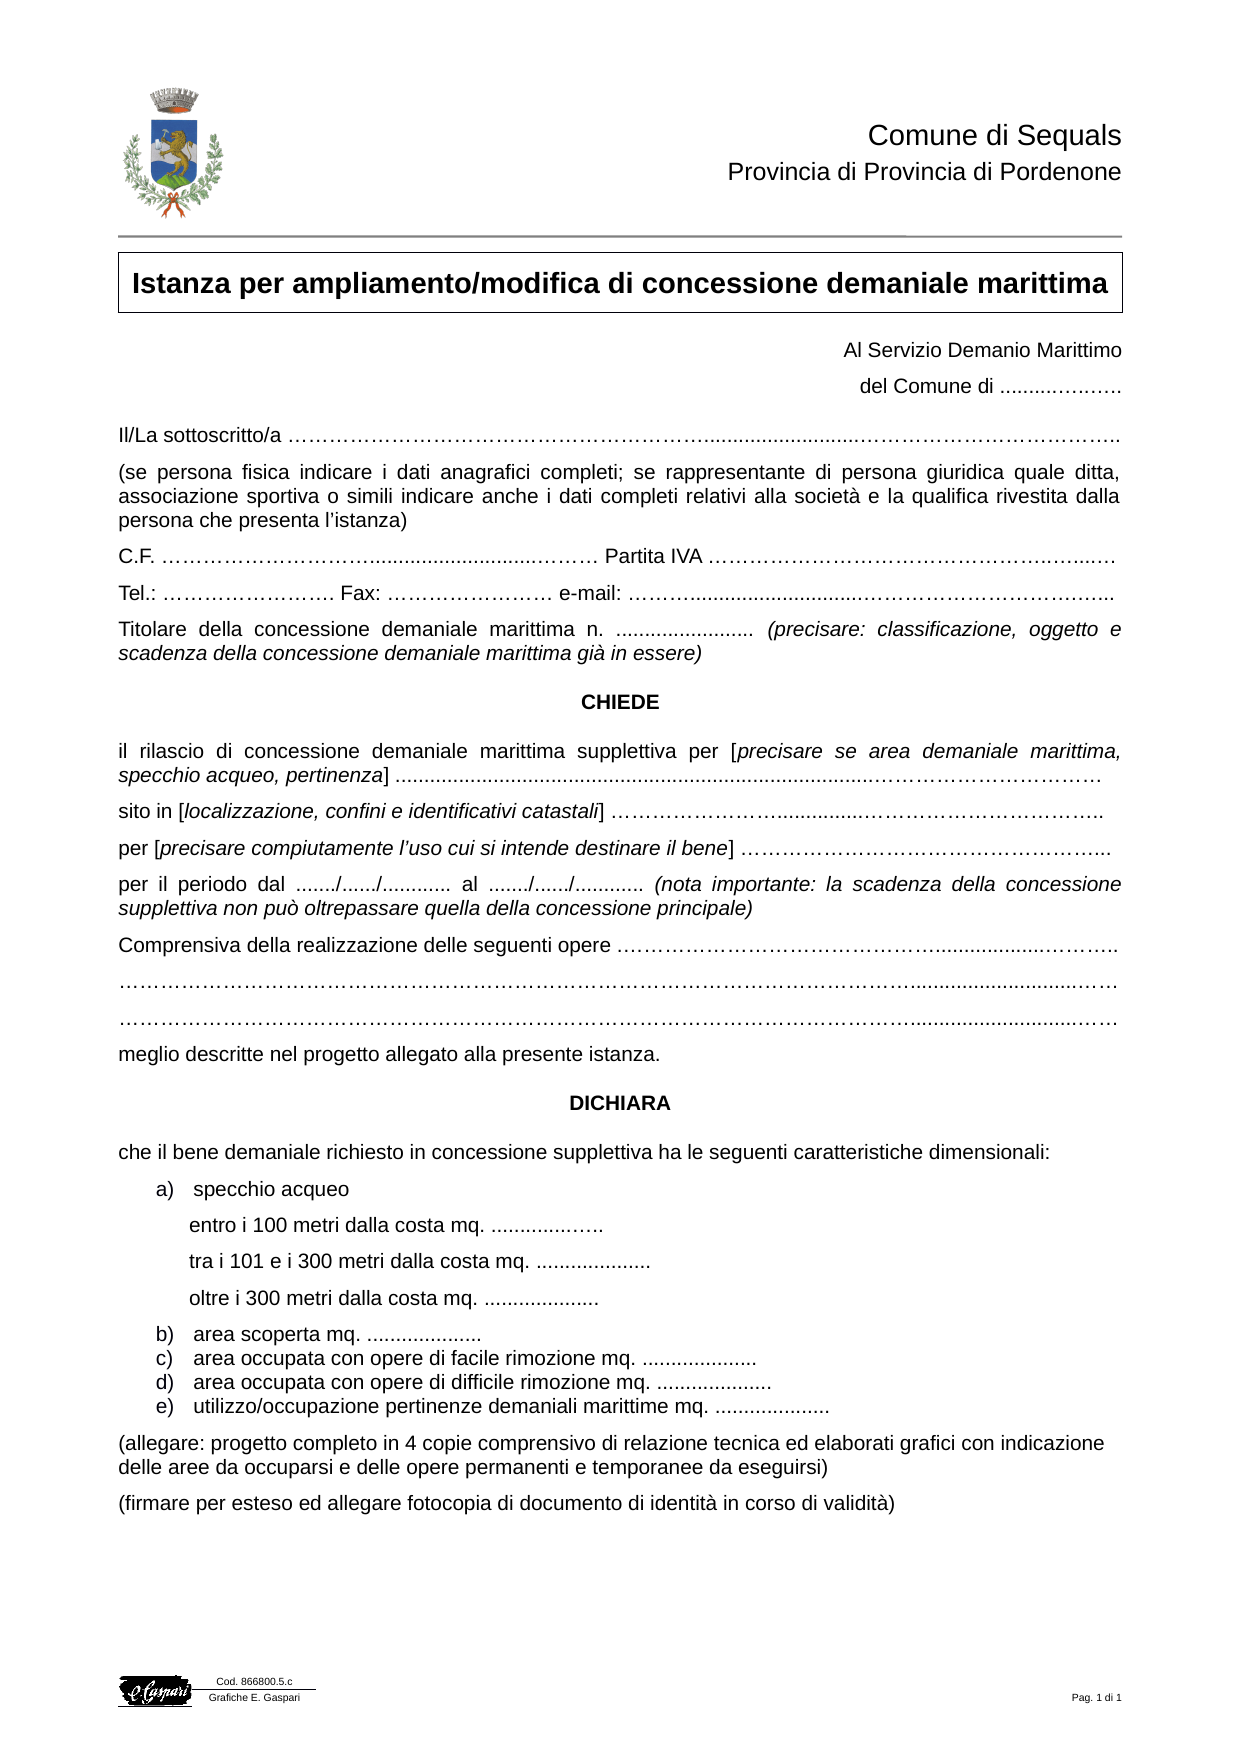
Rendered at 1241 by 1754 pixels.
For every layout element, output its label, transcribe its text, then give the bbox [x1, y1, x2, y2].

text per il periodo dal ......./....../............ al ......./....../............ (nota importante: la scadenza della concessione supplettiva non può oltrepassare quella della concessione principale) [118, 872, 1122, 920]
text (se persona fisica indicare i dati anagrafici completi; se rappresentante di persona giuridica quale ditta, associazione sportiva o simili indicare anche i dati completi relativi alla società e la qualifica rivestita dalla persona che presenta l’istanza) [118, 460, 1122, 532]
text il rilascio di concessione demaniale marittima supplettiva per [precisare se area demaniale marittima, specchio acqueo, pertinenza] ...................................................................................…………………………… [118, 739, 1122, 787]
list area scoperta mq. .................... [156, 1322, 1122, 1346]
picture [122, 87, 224, 219]
text Comprensiva della realizzazione delle seguenti opere .………………………………………...................……….. [118, 933, 1122, 957]
text sito in [localizzazione, confini e identificativi catastali] ……………………...............…………………………….. [118, 799, 1122, 823]
list specchio acqueo [156, 1176, 1122, 1200]
text CHIEDE [118, 690, 1122, 714]
text Il/La sottoscritto/a ……………………………………………………...........................……………………………….. [118, 423, 1122, 447]
text oltre i 300 metri dalla costa mq. .................... [189, 1286, 1122, 1310]
text Comune di Sequals [224, 118, 1122, 152]
text del Comune di ..........…..….. [118, 374, 1122, 398]
text …………………………………………………………………………………………………….............................…… [118, 969, 1122, 993]
text (firmare per esteso ed allegare fotocopia di documento di identità in corso di validità) [118, 1491, 1122, 1515]
text Al Servizio Demanio Marittimo [118, 338, 1122, 362]
list area occupata con opere di difficile rimozione mq. .................... [156, 1370, 1122, 1394]
text …………………………………………………………………………………………………….............................…… [118, 1006, 1122, 1029]
text Tel.: ……………………. Fax: …………………… e-mail: ………..............................………………………….…... [118, 581, 1122, 604]
text tra i 101 e i 300 metri dalla costa mq. .................... [189, 1249, 1122, 1273]
text entro i 100 metri dalla costa mq. ..............….. [189, 1213, 1122, 1237]
text che il bene demaniale richiesto in concessione supplettiva ha le seguenti caratteristiche dimensionali: [118, 1140, 1122, 1164]
text C.F. ………………………….............................……… Partita IVA …………………………………………..…....… [118, 544, 1122, 568]
text per [precisare compiutamente l’uso cui si intende destinare il bene] ……………………………………………... [118, 836, 1122, 860]
picture [118, 1674, 192, 1706]
text (allegare: progetto completo in 4 copie comprensivo di relazione tecnica ed elaborati grafici con indicazione delle aree da occuparsi e delle opere permanenti e temporanee da eseguirsi) [118, 1431, 1122, 1478]
list utilizzo/occupazione pertinenze demaniali marittime mq. .................... [156, 1394, 1122, 1418]
list area occupata con opere di facile rimozione mq. .................... [156, 1346, 1122, 1370]
text DICHIARA [118, 1091, 1122, 1115]
text meglio descritte nel progetto allegato alla presente istanza. [118, 1042, 1122, 1066]
table_header Istanza per ampliamento/modifica di concessione demaniale marittima [119, 253, 1122, 312]
text Titolare della concessione demaniale marittima n. ........................ (precisare: classificazione, oggetto e scadenza della concessione demaniale marittima già in essere) [118, 617, 1122, 665]
text Provincia di Provincia di Pordenone [224, 157, 1122, 185]
